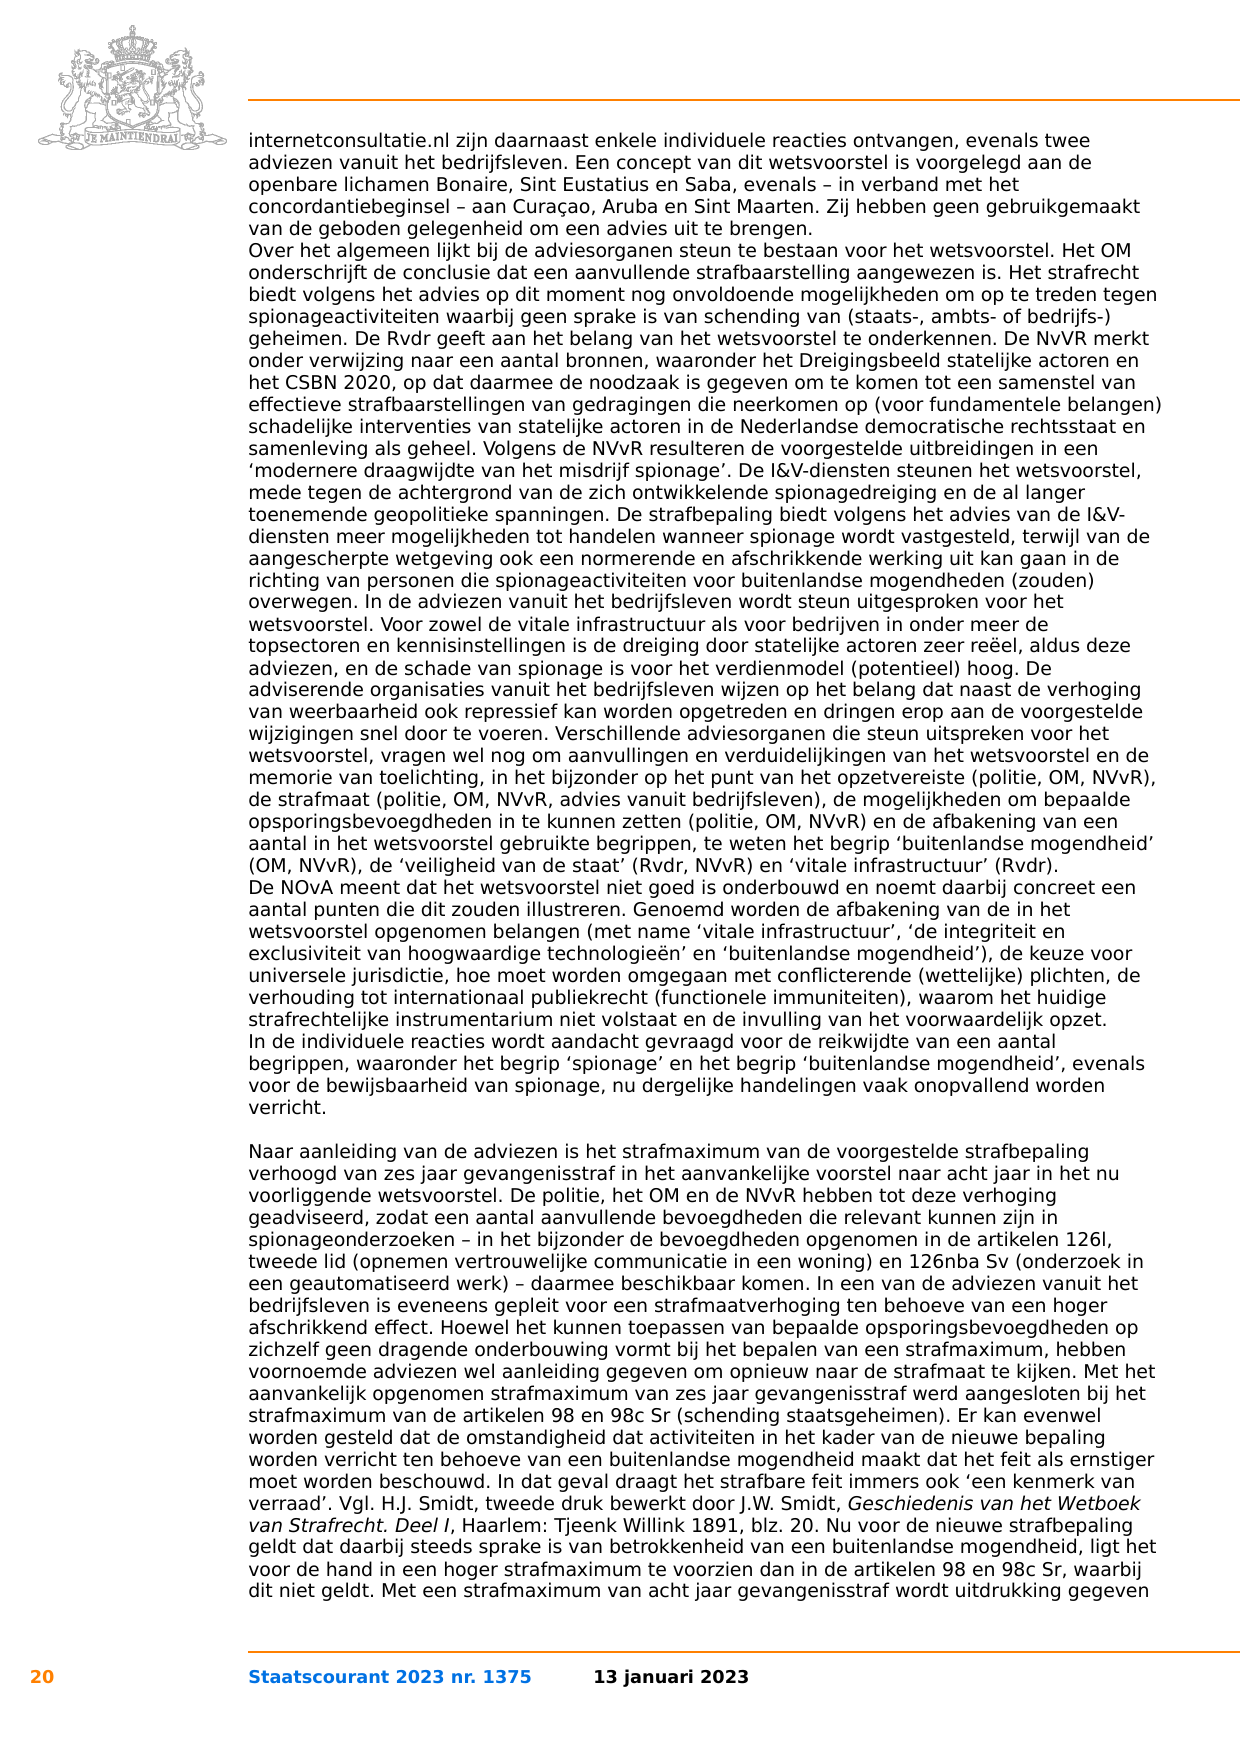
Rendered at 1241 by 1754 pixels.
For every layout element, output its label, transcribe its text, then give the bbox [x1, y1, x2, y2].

text De NOvA meent dat het wetsvoorstel niet goed is onderbouwd en noemt daarbij concreet een aantal punten die dit zouden illustreren. Genoemd worden de afbakening van de in het wetsvoorstel opgenomen belangen (met name ‘vitale infrastructuur’, ‘de integriteit en exclusiviteit van hoogwaardige technologieën’ en ‘buitenlandse mogendheid’), de keuze voor universele jurisdictie, hoe moet worden omgegaan met conflicterende (wettelijke) plichten, de verhouding tot internationaal publiekrecht (functionele immuniteiten), waarom het huidige strafrechtelijke instrumentarium niet volstaat en de invulling van het voorwaardelijk opzet. [248, 877, 1163, 1031]
text Over het algemeen lijkt bij de adviesorganen steun te bestaan voor het wetsvoorstel. Het OM onderschrijft de conclusie dat een aanvullende strafbaarstelling aangewezen is. Het strafrecht biedt volgens het advies op dit moment nog onvoldoende mogelijkheden om op te treden tegen spionageactiviteiten waarbij geen sprake is van schending van (staats-, ambts- of bedrijfs-) geheimen. De Rvdr geeft aan het belang van het wetsvoorstel te onderkennen. De NvVR merkt onder verwijzing naar een aantal bronnen, waaronder het Dreigingsbeeld statelijke actoren en het CSBN 2020, op dat daarmee de noodzaak is gegeven om te komen tot een samenstel van effectieve strafbaarstellingen van gedragingen die neerkomen op (voor fundamentele belangen) schadelijke interventies van statelijke actoren in de Nederlandse democratische rechtsstaat en samenleving als geheel. Volgens de NVvR resulteren de voorgestelde uitbreidingen in een ‘modernere draagwijdte van het misdrijf spionage’. De I&V-diensten steunen het wetsvoorstel, mede tegen de achtergrond van de zich ontwikkelende spionagedreiging en de al langer toenemende geopolitieke spanningen. De strafbepaling biedt volgens het advies van de I&V-diensten meer mogelijkheden tot handelen wanneer spionage wordt vastgesteld, terwijl van de aangescherpte wetgeving ook een normerende en afschrikkende werking uit kan gaan in de richting van personen die spionageactiviteiten voor buitenlandse mogendheden (zouden) overwegen. In de adviezen vanuit het bedrijfsleven wordt steun uitgesproken voor het wetsvoorstel. Voor zowel de vitale infrastructuur als voor bedrijven in onder meer de topsectoren en kennisinstellingen is de dreiging door statelijke actoren zeer reëel, aldus deze adviezen, en de schade van spionage is voor het verdienmodel (potentieel) hoog. De adviserende organisaties vanuit het bedrijfsleven wijzen op het belang dat naast de verhoging van weerbaarheid ook repressief kan worden opgetreden en dringen erop aan de voorgestelde wijzigingen snel door te voeren. Verschillende adviesorganen die steun uitspreken voor het wetsvoorstel, vragen wel nog om aanvullingen en verduidelijkingen van het wetsvoorstel en de memorie van toelichting, in het bijzonder op het punt van het opzetvereiste (politie, OM, NVvR), de strafmaat (politie, OM, NVvR, advies vanuit bedrijfsleven), de mogelijkheden om bepaalde opsporingsbevoegdheden in te kunnen zetten (politie, OM, NVvR) en de afbakening van een aantal in het wetsvoorstel gebruikte begrippen, te weten het begrip ‘buitenlandse mogendheid’ (OM, NVvR), de ‘veiligheid van de staat’ (Rvdr, NVvR) en ‘vitale infrastructuur’ (Rvdr). [248, 240, 1163, 877]
text In de individuele reacties wordt aandacht gevraagd voor de reikwijdte van een aantal begrippen, waaronder het begrip ‘spionage’ en het begrip ‘buitenlandse mogendheid’, evenals voor de bewijsbaarheid van spionage, nu dergelijke handelingen vaak onopvallend worden verricht. [248, 1031, 1163, 1119]
text internetconsultatie.nl zijn daarnaast enkele individuele reacties ontvangen, evenals twee adviezen vanuit het bedrijfsleven. Een concept van dit wetsvoorstel is voorgelegd aan de openbare lichamen Bonaire, Sint Eustatius en Saba, evenals – in verband met het concordantiebeginsel – aan Curaçao, Aruba en Sint Maarten. Zij hebben geen gebruikgemaakt van de geboden gelegenheid om een advies uit te brengen. [248, 130, 1163, 240]
picture [38, 25, 227, 150]
text Naar aanleiding van de adviezen is het strafmaximum van de voorgestelde strafbepaling verhoogd van zes jaar gevangenisstraf in het aanvankelijke voorstel naar acht jaar in het nu voorliggende wetsvoorstel. De politie, het OM en de NVvR hebben tot deze verhoging geadviseerd, zodat een aantal aanvullende bevoegdheden die relevant kunnen zijn in spionageonderzoeken – in het bijzonder de bevoegdheden opgenomen in de artikelen 126l, tweede lid (opnemen vertrouwelijke communicatie in een woning) en 126nba Sv (onderzoek in een geautomatiseerd werk) – daarmee beschikbaar komen. In een van de adviezen vanuit het bedrijfsleven is eveneens gepleit voor een strafmaatverhoging ten behoeve van een hoger afschrikkend effect. Hoewel het kunnen toepassen van bepaalde opsporingsbevoegdheden op zichzelf geen dragende onderbouwing vormt bij het bepalen van een strafmaximum, hebben voornoemde adviezen wel aanleiding gegeven om opnieuw naar de strafmaat te kijken. Met het aanvankelijk opgenomen strafmaximum van zes jaar gevangenisstraf werd aangesloten bij het strafmaximum van de artikelen 98 en 98c Sr (schending staatsgeheimen). Er kan evenwel worden gesteld dat de omstandigheid dat activiteiten in het kader van de nieuwe bepaling worden verricht ten behoeve van een buitenlandse mogendheid maakt dat het feit als ernstiger moet worden beschouwd. In dat geval draagt het strafbare feit immers ook ‘een kenmerk van verraad’. Vgl. H.J. Smidt, tweede druk bewerkt door J.W. Smidt, Geschiedenis van het Wetboek van Strafrecht. Deel I, Haarlem: Tjeenk Willink 1891, blz. 20. Nu voor de nieuwe strafbepaling geldt dat daarbij steeds sprake is van betrokkenheid van een buitenlandse mogendheid, ligt het voor de hand in een hoger strafmaximum te voorzien dan in de artikelen 98 en 98c Sr, waarbij dit niet geldt. Met een strafmaximum van acht jaar gevangenisstraf wordt uitdrukking gegeven [248, 1141, 1163, 1602]
